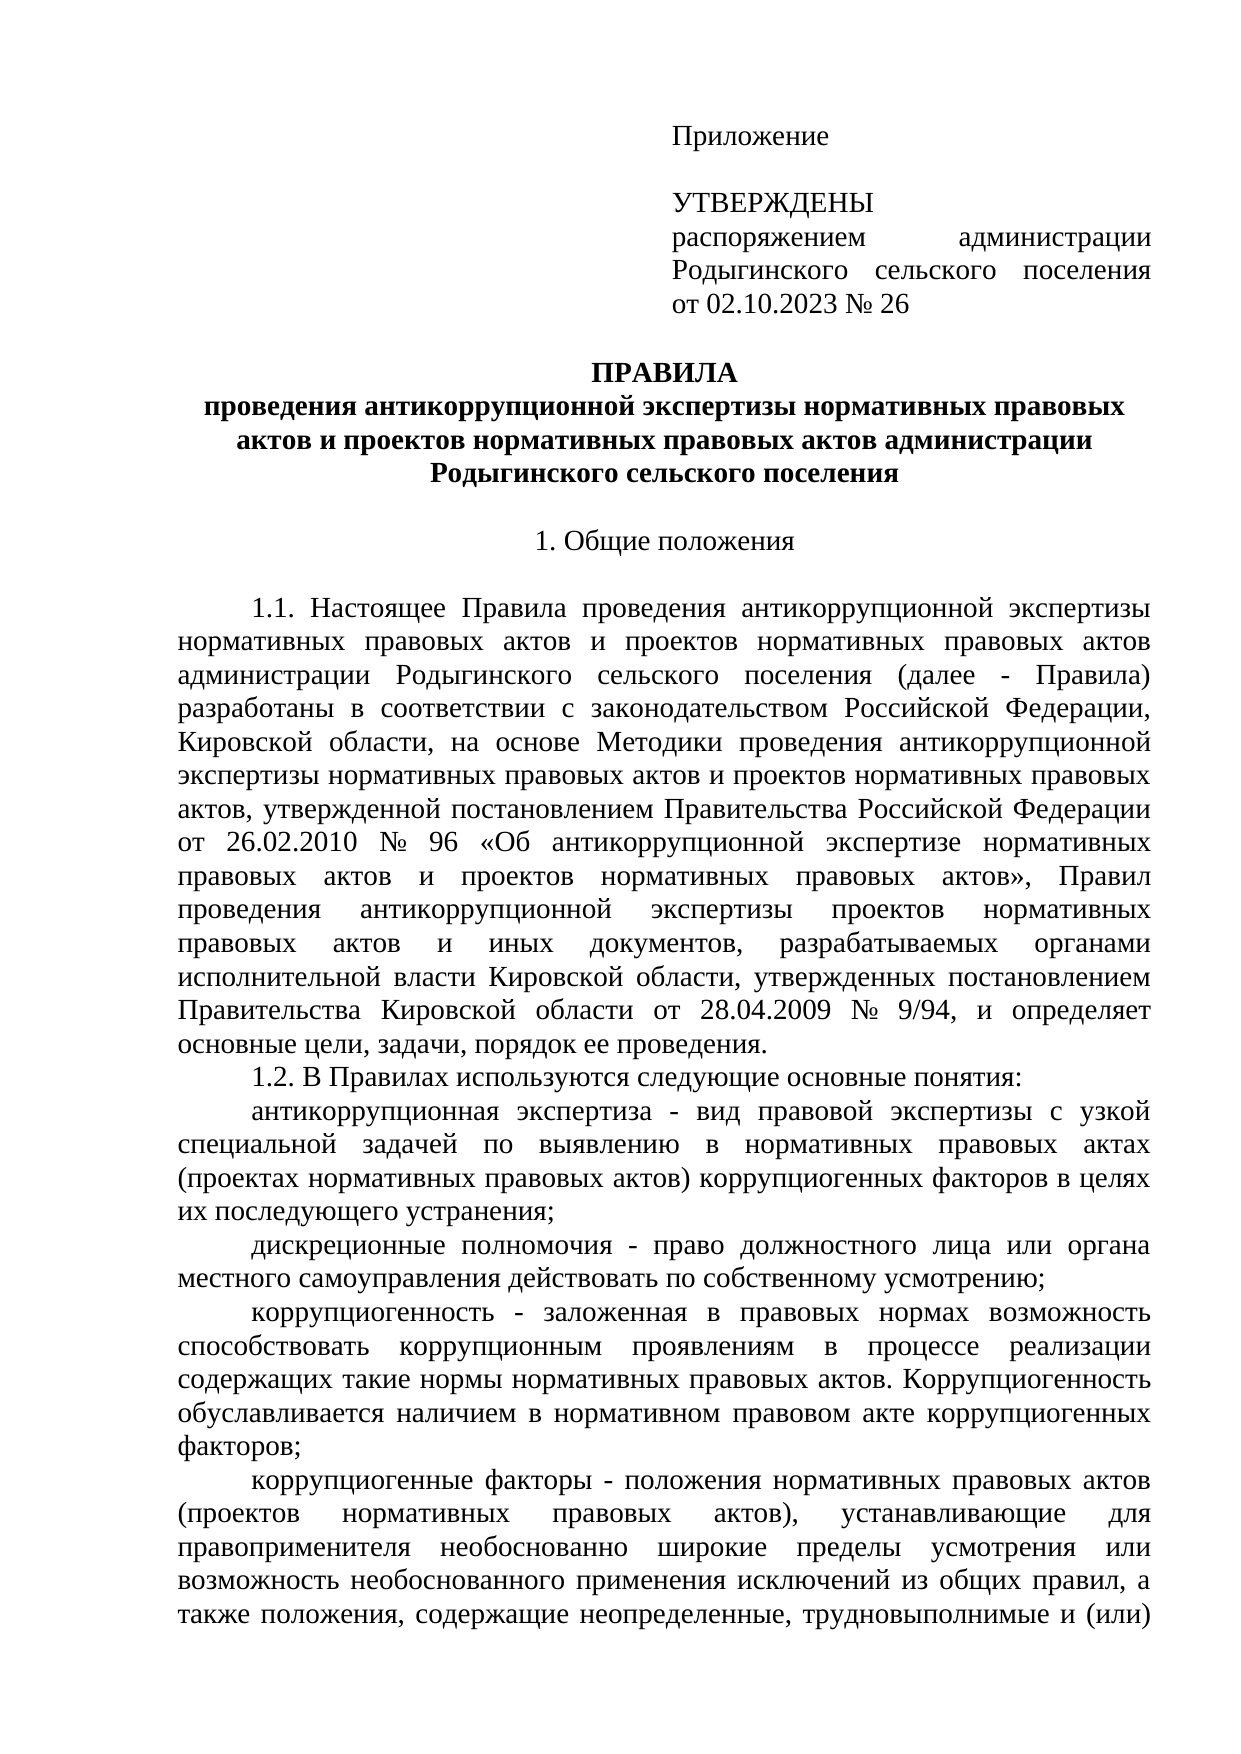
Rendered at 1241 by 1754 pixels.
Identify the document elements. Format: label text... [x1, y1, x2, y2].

text 1.2. В Правилах используются следующие основные понятия: [177, 1059, 1152, 1093]
table_header Приложение УТВЕРЖДЕНЫ распоряжением администрации Родыгинского сельского поселения от 02.10.2023 № 26 [660, 118, 672, 319]
text дискреционные полномочия - право должностного лица или органа местного самоуправления действовать по собственному усмотрению; [177, 1227, 1152, 1294]
text коррупциогенные факторы - положения нормативных правовых актов (проектов нормативных правовых актов), устанавливающие для правоприменителя необоснованно широкие пределы усмотрения или возможность необоснованного применения исключений из общих правил, а также положения, содержащие неопределенные, трудновыполнимые и (или) [177, 1462, 1152, 1629]
table_header Приложение УТВЕРЖДЕНЫ распоряжением администрации Родыгинского сельского поселения от 02.10.2023 № 26 [1152, 118, 1163, 319]
text 1.1. Настоящее Правила проведения антикоррупционной экспертизы нормативных правовых актов и проектов нормативных правовых актов администрации Родыгинского сельского поселения (далее - Правила) разработаны в соответствии с законодательством Российской Федерации, Кировской области, на основе Методики проведения антикоррупционной экспертизы нормативных правовых актов и проектов нормативных правовых актов, утвержденной постановлением Правительства Российской Федерации от 26.02.2010 № 96 «Об антикоррупционной экспертизе нормативных правовых актов и проектов нормативных правовых актов», Правил проведения антикоррупционной экспертизы проектов нормативных правовых актов и иных документов, разрабатываемых органами исполнительной власти Кировской области, утвержденных постановлением Правительства Кировской области от 28.04.2009 № 9/94, и определяет основные цели, задачи, порядок ее проведения. [177, 590, 1152, 1059]
text антикоррупционная экспертиза - вид правовой экспертизы с узкой специальной задачей по выявлению в нормативных правовых актах (проектах нормативных правовых актов) коррупциогенных факторов в целях их последующего устранения; [177, 1093, 1152, 1227]
text ПРАВИЛА [177, 355, 1152, 388]
text коррупциогенность - заложенная в правовых нормах возможность способствовать коррупционным проявлениям в процессе реализации содержащих такие нормы нормативных правовых актов. Коррупциогенность обуславливается наличием в нормативном правовом акте коррупциогенных факторов; [177, 1294, 1152, 1462]
text проведения антикоррупционной экспертизы нормативных правовых актов и проектов нормативных правовых актов администрации Родыгинского сельского поселения [177, 388, 1152, 489]
text 1. Общие положения [177, 523, 1152, 556]
table_header [166, 118, 660, 319]
